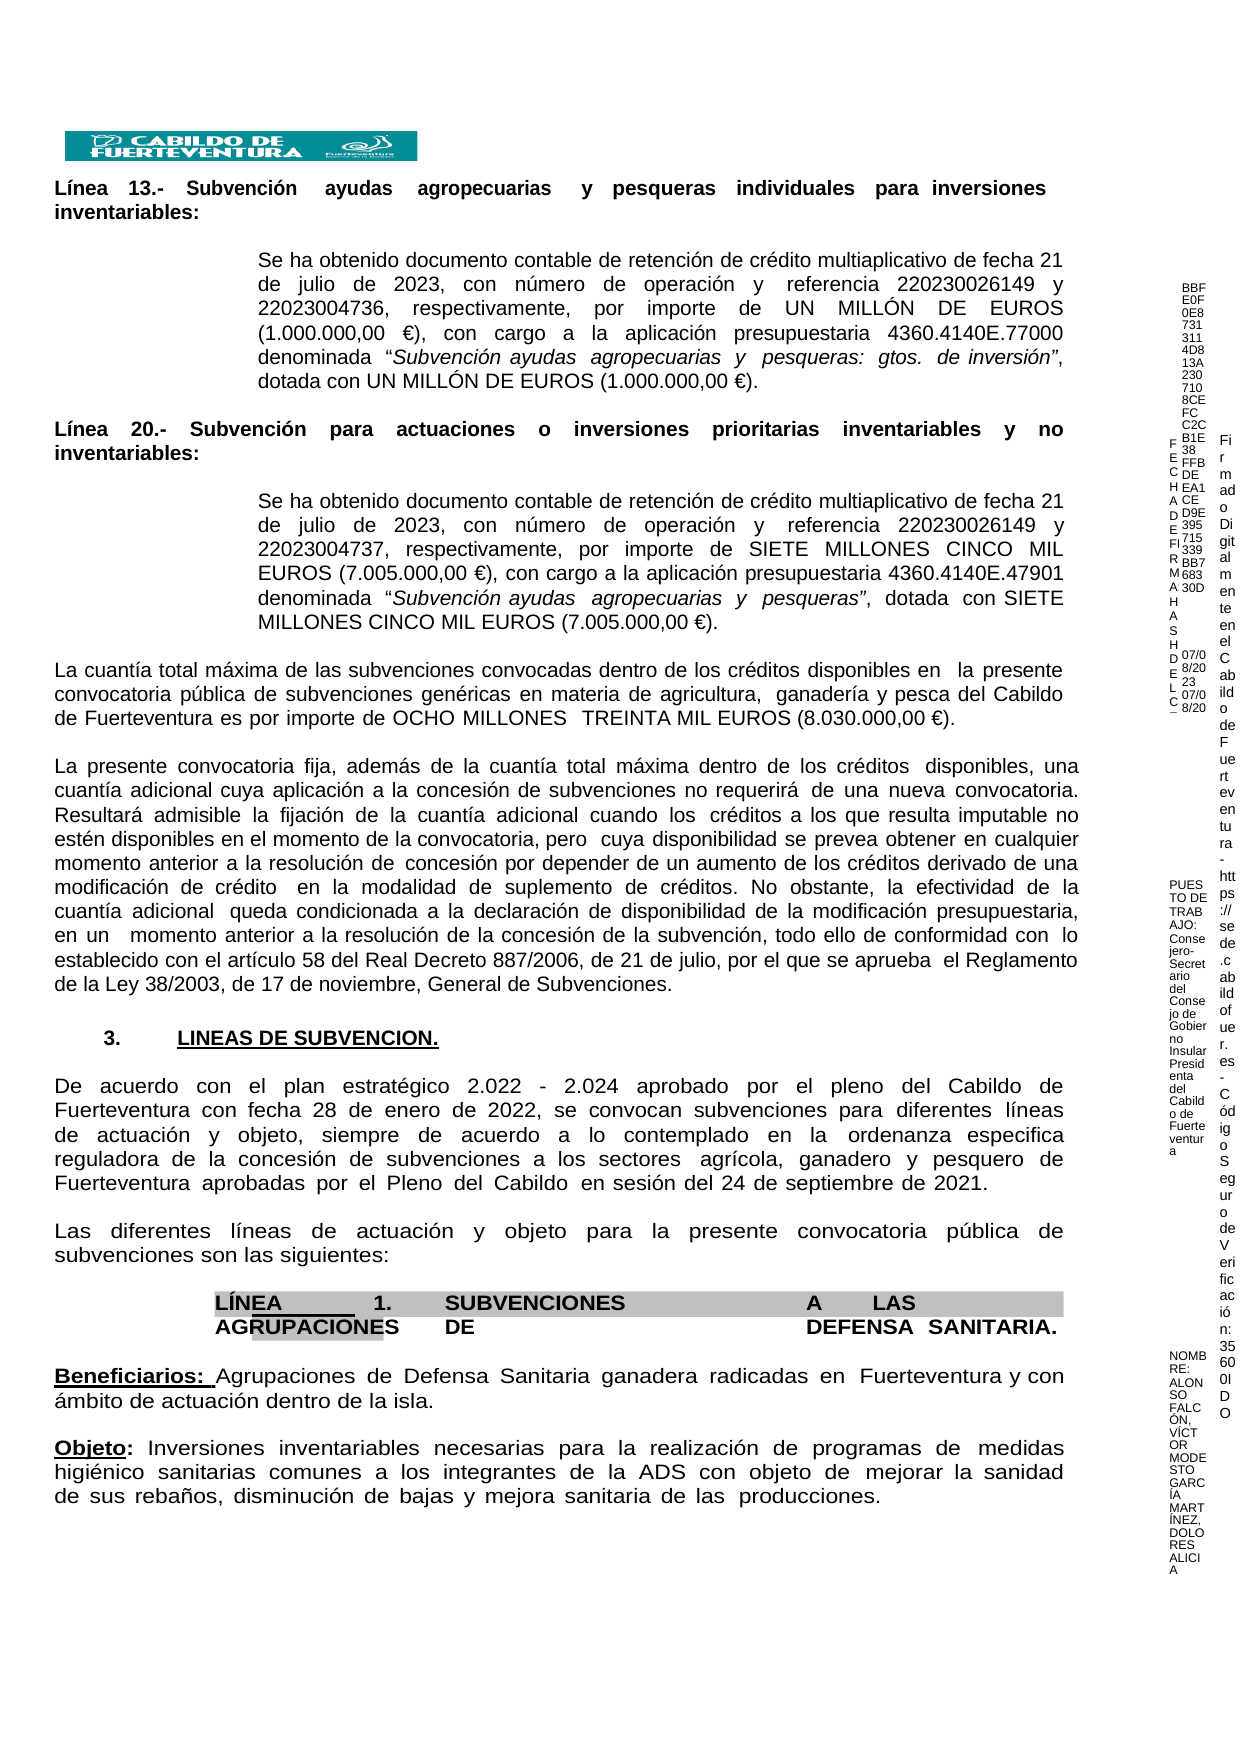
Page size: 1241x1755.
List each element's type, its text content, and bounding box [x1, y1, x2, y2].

text Firmado Digitalmente en el Cabildo de Fuerteventura - https://sede.cabildofuer.es - Código Seguro de Verificación: 35600IDOC2173C0365913D274CAB [1219, 432, 1236, 1421]
text Se ha obtenido documento contable de retención de crédito multiaplicativo de fecha 21 de julio de 2023, con número de operación y referencia 220230026149 y 22023004737, respectivamente, por importe de SIETE MILLONES CINCO MIL EUROS (7.005.000,00 €), con cargo a la aplicación presupuestaria 4360.4140E.47901 denominada “Subvención ayudas agropecuarias y pesqueras”, dotada con SIETE MILLONES CINCO MIL EUROS (7.005.000,00 €). [258, 489, 1064, 633]
text Se ha obtenido documento contable de retención de crédito multiaplicativo de fecha 21 de julio de 2023, con número de operación y referencia 220230026149 y 22023004736, respectivamente, por importe de UN MILLÓN DE EUROS (1.000.000,00 €), con cargo a la aplicación presupuestaria 4360.4140E.77000 denominada “Subvención ayudas agropecuarias y pesqueras: gtos. de inversión”, dotada con UN MILLÓN DE EUROS (1.000.000,00 €). [258, 248, 1064, 393]
text [1167, 1349, 1209, 1580]
text Las diferentes líneas de actuación y objeto para la presente convocatoria pública de subvenciones son las siguientes: [54, 1219, 1064, 1267]
text BBFE0F0E87313114D813A2307108CEFCC2CB1E38 FFBDEEA1CED9E395715339BB768330D3CC2EDAE0 [1182, 282, 1207, 593]
text De acuerdo con el plan estratégico 2.022 - 2.024 aprobado por el pleno del Cabildo de Fuerteventura con fecha 28 de enero de 2022, se convocan subvenciones para diferentes líneas de actuación y objeto, siempre de acuerdo a lo contemplado en la ordenanza especifica reguladora de la concesión de subvenciones a los sectores agrícola, ganadero y pesquero de Fuerteventura aprobadas por el Pleno del Cabildo en sesión del 24 de septiembre de 2021. [54, 1074, 1064, 1195]
text 07/08/2023 [1182, 689, 1209, 714]
text La presente convocatoria fija, además de la cuantía total máxima dentro de los créditos disponibles, una cuantía adicional cuya aplicación a la concesión de subvenciones no requerirá de una nueva convocatoria. Resultará admisible la fijación de la cuantía adicional cuando los créditos a los que resulta imputable no estén disponibles en el momento de la convocatoria, pero cuya disponibilidad se prevea obtener en cualquier momento anterior a la resolución de concesión por depender de un aumento de los créditos derivado de una modificación de crédito en la modalidad de suplemento de créditos. No obstante, la efectividad de la cuantía adicional queda condicionada a la declaración de disponibilidad de la modificación presupuestaria, en un momento anterior a la resolución de la concesión de la subvención, todo ello de conformidad con lo establecido con el artículo 58 del Real Decreto 887/2006, de 21 de julio, por el que se aprueba el Reglamento de la Ley 38/2003, de 17 de noviembre, General de Subvenciones. [54, 754, 1079, 996]
text NOMBRE: [1169, 1349, 1209, 1376]
picture [65, 131, 418, 161]
subtitle Línea 20.- Subvención para actuaciones o inversiones prioritarias inventariables y no inventariables: [54, 416, 1064, 464]
text PUESTO DE TRABAJO: [1169, 878, 1209, 932]
subtitle Línea 13.- Subvención ayudas agropecuarias y pesqueras individuales para inversiones inventariables: [54, 175, 1047, 223]
text La cuantía total máxima de las subvenciones convocadas dentro de los créditos disponibles en la presente convocatoria pública de subvenciones genéricas en materia de agricultura, ganadería y pesca del Cabildo de Fuerteventura es por importe de OCHO MILLONES TREINTA MIL EUROS (8.030.000,00 €). [54, 658, 1064, 730]
text ALONSO FALCÓN, VÍCTOR MODESTO GARCÍA MARTÍNEZ, DOLORES ALICIA [1169, 1377, 1207, 1577]
list LINEAS DE SUBVENCION. [103, 1026, 1167, 1050]
text Consejero-Secretario del Consejo de Gobierno Insular Presidenta del Cabildo de Fuerteventura [1169, 933, 1207, 1158]
text [1179, 280, 1209, 593]
text FECHA DE FIRMA: HASH DEL CERTIFICADO: [1169, 436, 1184, 713]
text Objeto: Inversiones inventariables necesarias para la realización de programas de medidas higiénico sanitarias comunes a los integrantes de la ADS con objeto de mejorar la sanidad de sus rebaños, disminución de bajas y mejora sanitaria de las producciones. [54, 1436, 1065, 1508]
text Beneficiarios: Agrupaciones de Defensa Sanitaria ganadera radicadas en Fuerteventura y con ámbito de actuación dentro de la isla. [54, 1364, 1064, 1412]
text 07/08/2023 [1182, 648, 1209, 689]
